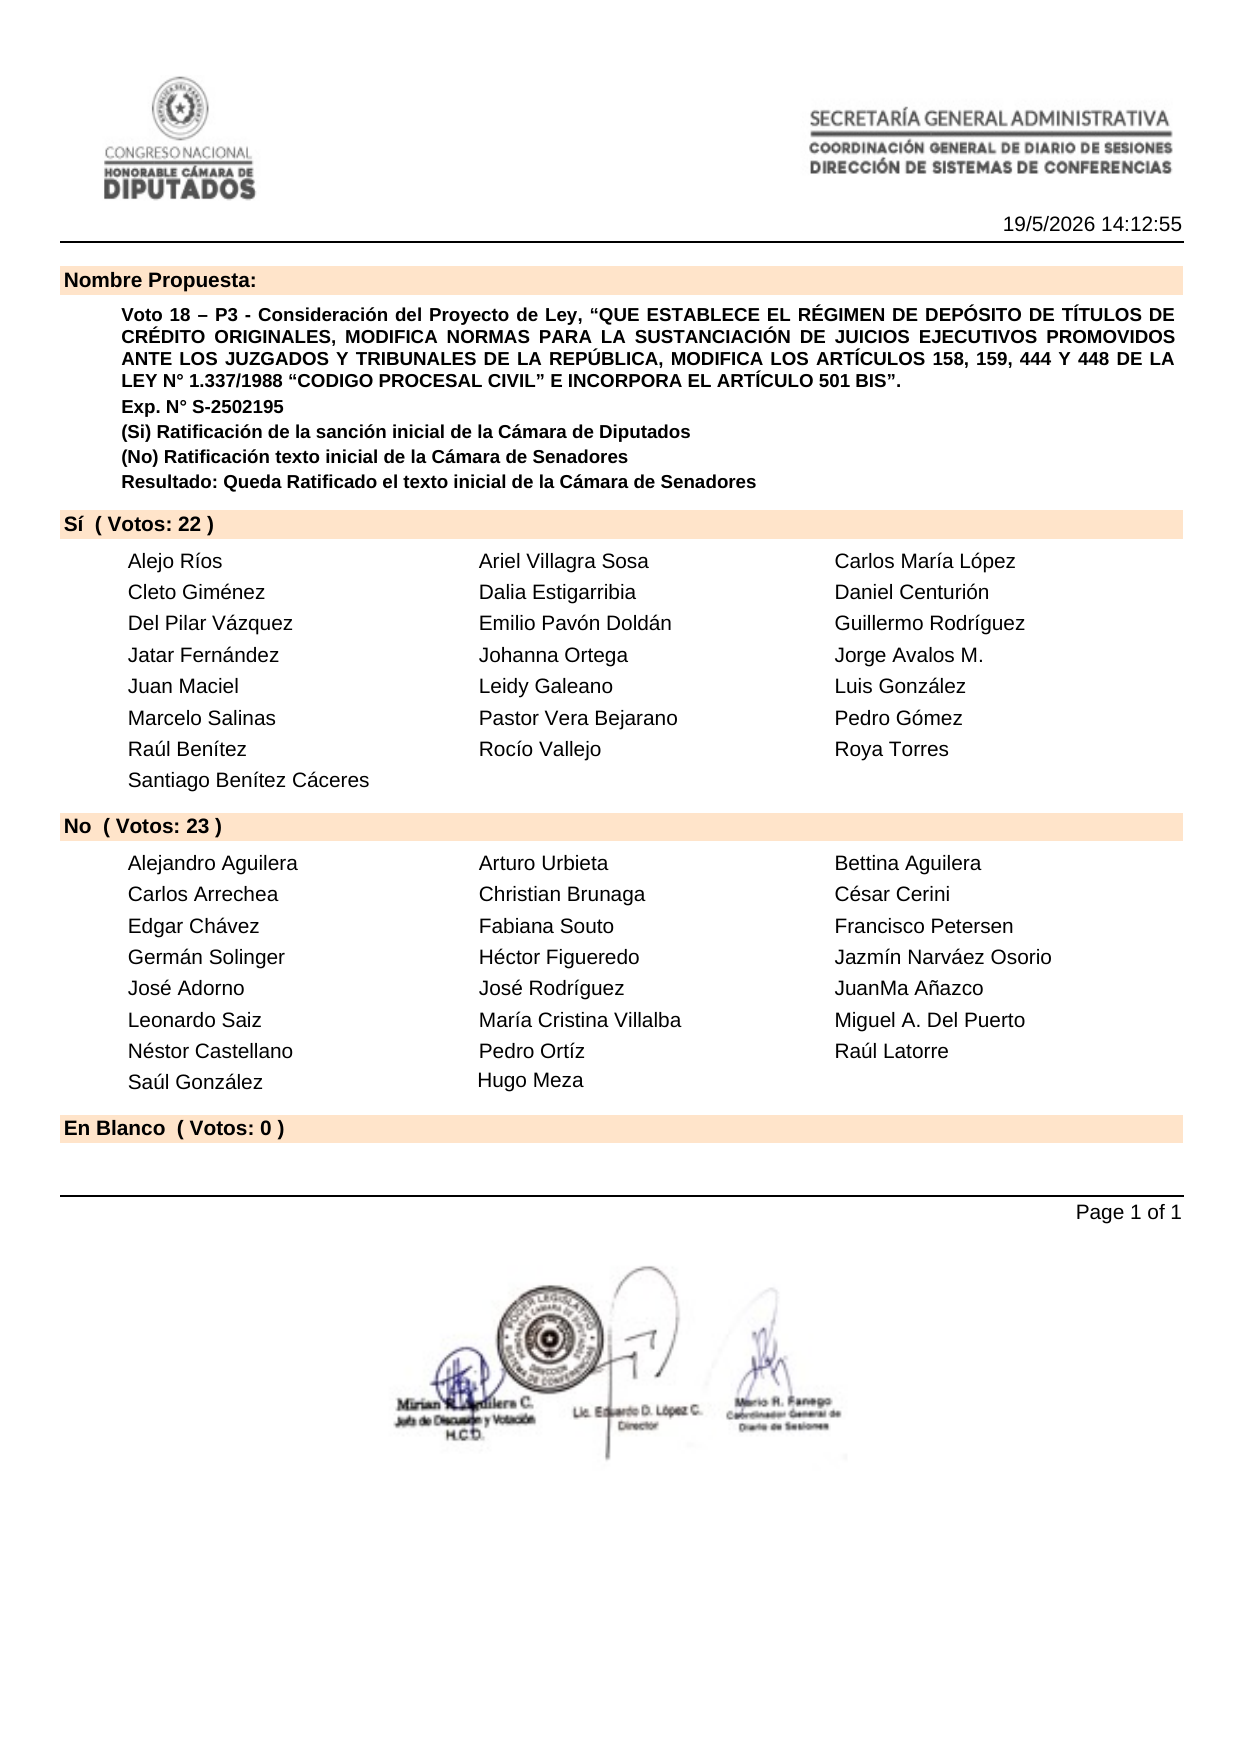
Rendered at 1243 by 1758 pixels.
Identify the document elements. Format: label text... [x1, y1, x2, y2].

table_cell [60, 548, 124, 812]
table_cell [462, 850, 476, 1115]
table_cell [60, 245, 1183, 266]
table_cell [1184, 1143, 1189, 1166]
table_cell Leidy Galeano [476, 673, 815, 701]
table_cell [1184, 912, 1189, 941]
table_cell [1184, 975, 1189, 1003]
table_cell [1184, 944, 1189, 972]
table_cell Saúl González [125, 1069, 462, 1098]
table_cell Francisco Petersen [831, 912, 1168, 941]
table_cell [462, 1166, 476, 1194]
table_cell Héctor Figueredo [476, 944, 815, 972]
table_cell [476, 764, 815, 812]
table_cell [1184, 767, 1189, 795]
table_cell [1168, 1166, 1183, 1194]
table_cell [1184, 548, 1189, 576]
table_cell Germán Solinger [125, 944, 462, 972]
table_cell Hugo Meza [476, 1066, 815, 1115]
table_cell [125, 795, 462, 812]
table_cell [125, 1166, 462, 1194]
table_cell En Blanco ( Votos: 0 ) [60, 1115, 1183, 1143]
table_cell Arturo Urbieta [476, 850, 815, 878]
table_cell [1184, 579, 1189, 607]
table_cell [1184, 813, 1189, 841]
table_cell [1184, 641, 1189, 670]
table_cell Nombre Propuesta: [60, 266, 1183, 295]
table_cell Page 1 of 1 [827, 1199, 1183, 1233]
table_cell [1184, 1069, 1189, 1098]
table_cell [1168, 850, 1183, 1115]
table_cell [60, 539, 1183, 547]
table_cell [476, 1166, 815, 1194]
table_cell Carlos Arrechea [125, 881, 462, 909]
table_cell [1184, 736, 1189, 764]
table_cell Pastor Vera Bejarano [476, 704, 815, 733]
table_cell Jazmín Narváez Osorio [831, 944, 1168, 972]
table_cell [462, 548, 476, 812]
table_cell [1184, 1038, 1189, 1066]
table_cell [815, 850, 831, 1115]
table_cell Jorge Avalos M. [831, 641, 1168, 670]
table_cell [1184, 1199, 1189, 1233]
table_cell Cleto Giménez [125, 579, 462, 607]
table_cell Santiago Benítez Cáceres [125, 767, 462, 795]
table_cell Emilio Pavón Doldán [476, 610, 815, 639]
table_cell [118, 493, 1178, 510]
table_cell [1184, 704, 1189, 733]
table_cell [1184, 1115, 1189, 1143]
table_cell [60, 850, 124, 1115]
table_cell César Cerini [831, 881, 1168, 909]
table_cell Raúl Latorre [831, 1038, 1168, 1066]
table_header 19/5/2026 14:12:55 [649, 207, 1183, 241]
table_cell [1184, 266, 1189, 295]
table_cell [831, 1166, 1168, 1194]
table_cell Ariel Villagra Sosa [476, 548, 815, 576]
table_cell [1184, 1098, 1189, 1115]
table_cell Leonardo Saiz [125, 1006, 462, 1035]
table_cell [1178, 301, 1189, 510]
table_cell [125, 1098, 462, 1115]
table_cell Juan Maciel [125, 673, 462, 701]
table_cell Christian Brunaga [476, 881, 815, 909]
table_header [60, 207, 649, 241]
table_cell Pedro Gómez [831, 704, 1168, 733]
table_cell Alejandro Aguilera [125, 850, 462, 878]
table_cell Néstor Castellano [125, 1038, 462, 1066]
table_cell Pedro Ortíz [476, 1038, 815, 1066]
table_cell Raúl Benítez [125, 736, 462, 764]
table_cell [1184, 673, 1189, 701]
table_cell Johanna Ortega [476, 641, 815, 670]
table_cell Daniel Centurión [831, 579, 1168, 607]
table_cell [60, 841, 1183, 849]
table_cell No ( Votos: 23 ) [60, 813, 1183, 841]
table_cell [1184, 795, 1189, 812]
table_cell Sí ( Votos: 22 ) [60, 510, 1183, 539]
table_header [1184, 207, 1189, 241]
table_cell [60, 1143, 1183, 1166]
table_cell Marcelo Salinas [125, 704, 462, 733]
table_cell Guillermo Rodríguez [831, 610, 1168, 639]
table_cell [1184, 841, 1189, 849]
table_cell [1184, 850, 1189, 878]
table_cell Rocío Vallejo [476, 736, 815, 764]
table_cell [1184, 245, 1189, 266]
table_cell [815, 1166, 831, 1194]
table_cell [60, 295, 1183, 301]
table_cell [1168, 548, 1183, 812]
table_cell [1184, 881, 1189, 909]
table_cell [831, 1066, 1168, 1115]
table_cell José Adorno [125, 975, 462, 1003]
table_cell [1184, 1166, 1189, 1194]
table_cell Bettina Aguilera [831, 850, 1168, 878]
table_cell Alejo Ríos [125, 548, 462, 576]
table_cell Jatar Fernández [125, 641, 462, 670]
table_cell [60, 1166, 124, 1194]
table_cell Fabiana Souto [476, 912, 815, 941]
table_cell Carlos María López [831, 548, 1168, 576]
table_cell Dalia Estigarribia [476, 579, 815, 607]
table_cell Luis González [831, 673, 1168, 701]
table_cell Voto 18 – P3 - Consideración del Proyecto de Ley, “QUE ESTABLECE EL RÉGIMEN DE DEPÓSITO DE TÍTULOS DE CRÉDITO ORIGINALES, MODIFICA NORMAS PARA LA SUSTANCIACIÓN DE JUICIOS EJECUTIVOS PROMOVIDOS ANTE LOS JUZGADOS Y TRIBUNALES DE LA REPÚBLICA, MODIFICA LOS ARTÍCULOS 158, 159, 444 Y 448 DE LA LEY N° 1.337/1988 “CODIGO PROCESAL CIVIL” E INCORPORA EL ARTÍCULO 501 BIS”. Exp. N° S-2502195 (Si) Ratificación de la sanción inicial de la Cámara de Diputados (No) Ratificación texto inicial de la Cámara de Senadores Resultado: Queda Ratificado el texto inicial de la Cámara de Senadores [118, 301, 1178, 493]
table_cell [1184, 539, 1189, 547]
table_cell María Cristina Villalba [476, 1006, 815, 1035]
table_cell [60, 301, 118, 510]
table_cell [831, 764, 1168, 812]
table_cell [1184, 510, 1189, 539]
table_cell Miguel A. Del Puerto [831, 1006, 1168, 1035]
table_cell Roya Torres [831, 736, 1168, 764]
table_cell JuanMa Añazco [831, 975, 1168, 1003]
table_cell [1184, 1006, 1189, 1035]
table_cell [60, 1199, 827, 1233]
table_cell Edgar Chávez [125, 912, 462, 941]
table_cell [815, 548, 831, 812]
table_cell [1184, 610, 1189, 639]
table_cell José Rodríguez [476, 975, 815, 1003]
table_cell Del Pilar Vázquez [125, 610, 462, 639]
